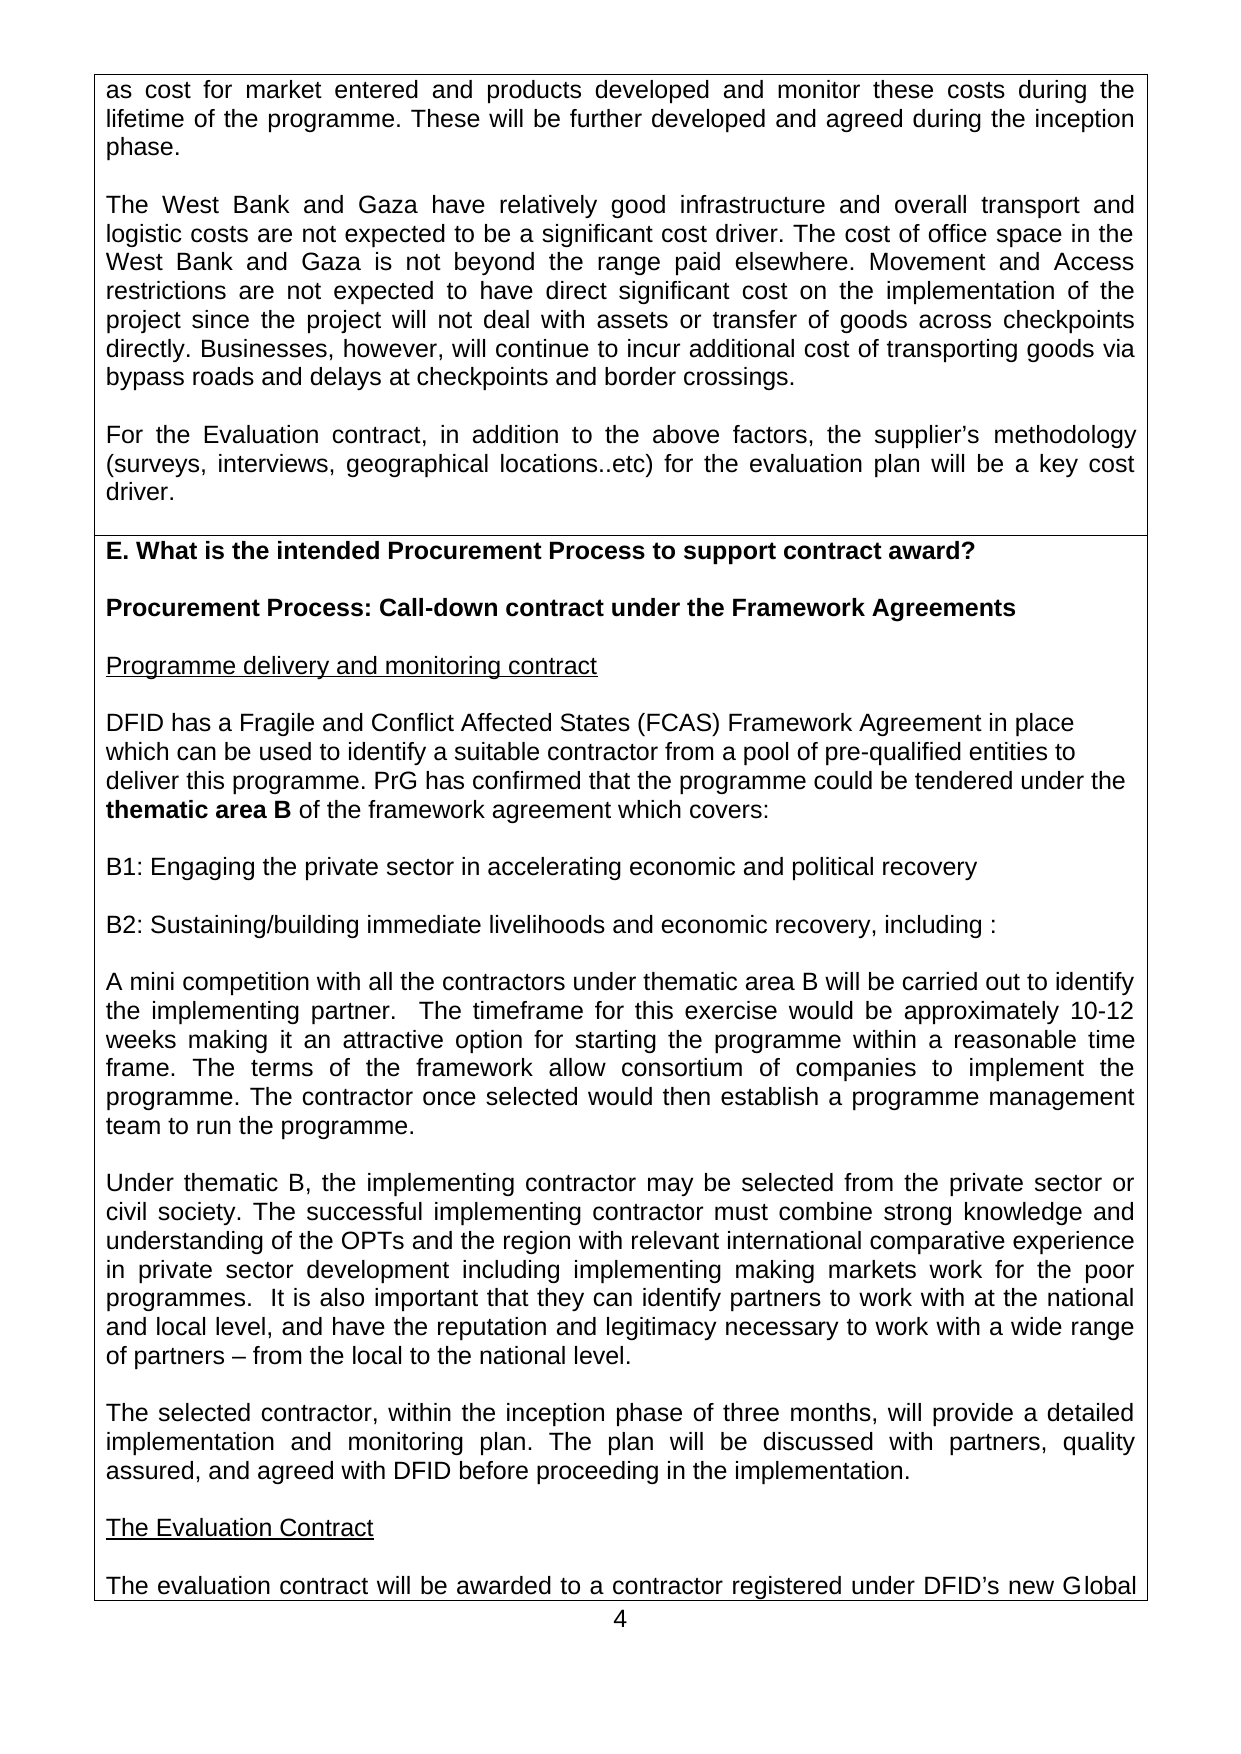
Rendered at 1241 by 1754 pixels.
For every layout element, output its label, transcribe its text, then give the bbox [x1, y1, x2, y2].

table_cell as cost for market entered and products developed and monitor these costs during the lifetime of the programme. These will be further developed and agreed during the inception phase. The West Bank and Gaza have relatively good infrastructure and overall transport and logistic costs are not expected to be a significant cost driver. The cost of office space in the West Bank and Gaza is not beyond the range paid elsewhere. Movement and Access restrictions are not expected to have direct significant cost on the implementation of the project since the project will not deal with assets or transfer of goods across checkpoints directly. Businesses, however, will continue to incur additional cost of transporting goods via bypass roads and delays at checkpoints and border crossings. For the Evaluation contract, in addition to the above factors, the supplier’s methodology (surveys, interviews, geographical locations..etc) for the evaluation plan will be a key cost driver. [95, 75, 1147, 535]
table_cell E. What is the intended Procurement Process to support contract award? Procurement Process: Call-down contract under the Framework Agreements Programme delivery and monitoring contract DFID has a Fragile and Conflict Affected States (FCAS) Framework Agreement in place which can be used to identify a suitable contractor from a pool of pre-qualified entities to deliver this programme. PrG has confirmed that the programme could be tendered under the thematic area B of the framework agreement which covers: B1: Engaging the private sector in accelerating economic and political recovery B2: Sustaining/building immediate livelihoods and economic recovery, including : A mini competition with all the contractors under thematic area B will be carried out to identify the implementing partner. The timeframe for this exercise would be approximately 10-12 weeks making it an attractive option for starting the programme within a reasonable time frame. The terms of the framework allow consortium of companies to implement the programme. The contractor once selected would then establish a programme management team to run the programme. Under thematic B, the implementing contractor may be selected from the private sector or civil society. The successful implementing contractor must combine strong knowledge and understanding of the OPTs and the region with relevant international comparative experience in private sector development including implementing making markets work for the poor programmes. It is also important that they can identify partners to work with at the national and local level, and have the reputation and legitimacy necessary to work with a wide range of partners – from the local to the national level. The selected contractor, within the inception phase of three months, will provide a detailed implementation and monitoring plan. The plan will be discussed with partners, quality assured, and agreed with DFID before proceeding in the implementation. The Evaluation Contract The evaluation contract will be awarded to a contractor registered under DFID’s new Global [95, 536, 1147, 1600]
